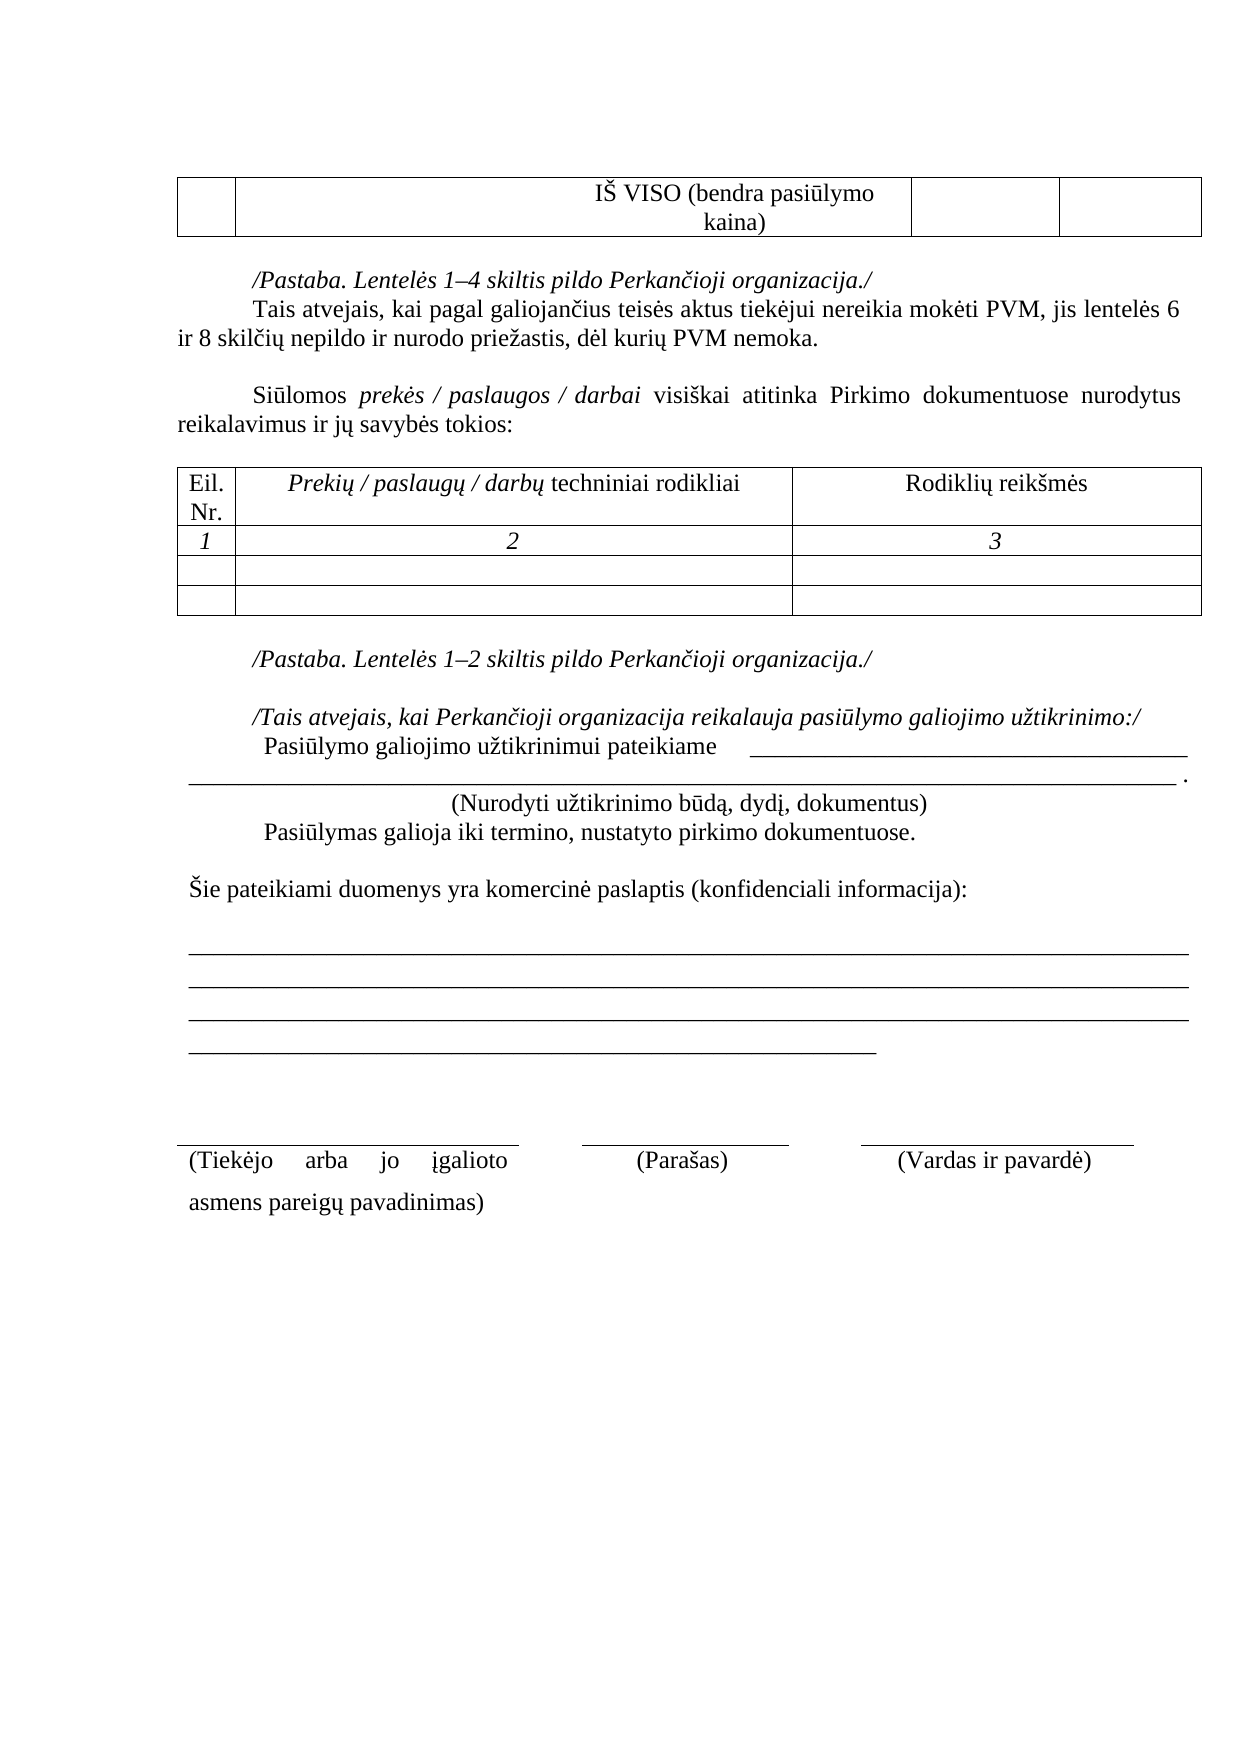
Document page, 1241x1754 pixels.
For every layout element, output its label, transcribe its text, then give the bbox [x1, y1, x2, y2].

table_cell (Parašas) [582, 1146, 788, 1290]
table_cell _______________________________________________________________________________ . [177, 760, 1201, 788]
table_cell [912, 178, 1059, 236]
table_cell 1 [178, 526, 235, 555]
table_cell Pasiūlymas galioja iki termino, nustatyto pirkimo dokumentuose. Šie pateikiami duomenys yra komercinė paslaptis (konfidenciali informacija): _______________________________________________________________________________________________________________________________________________________________________________________________________________________________________________________________________________________________________ [177, 817, 1201, 1111]
table_cell [789, 1111, 861, 1144]
table_header Pasiūlymo galiojimo užtikrinimui pateikiame [177, 731, 738, 759]
table_cell 2 [236, 526, 792, 555]
table_cell [582, 1111, 788, 1144]
table_cell [793, 586, 1201, 615]
table_cell [1060, 178, 1201, 236]
table_header Rodiklių reikšmės [793, 468, 1201, 525]
table_header Prekių / paslaugų / darbų techniniai rodikliai [236, 468, 792, 525]
table_cell [789, 1145, 861, 1290]
table_cell [236, 556, 792, 585]
table_cell [178, 178, 235, 236]
table_cell [177, 1111, 519, 1144]
table_cell [519, 1145, 582, 1290]
table_cell [861, 1111, 1133, 1144]
text /Pastaba. Lentelės 1–2 skiltis pildo Perkančioji organizacija./ [177, 644, 1181, 673]
table_header ___________________________________ [739, 731, 1201, 759]
table_cell [1134, 1111, 1201, 1144]
table_cell [454, 178, 557, 236]
table_cell [1134, 1145, 1201, 1290]
table_cell IŠ VISO (bendra pasiūlymo kaina) [557, 178, 911, 236]
table_header Eil. Nr. [178, 468, 235, 525]
table_cell (Tiekėjo arba jo įgalioto asmens pareigų pavadinimas) [177, 1146, 519, 1290]
table_cell [236, 178, 454, 236]
table_cell [793, 556, 1201, 585]
table_cell (Nurodyti užtikrinimo būdą, dydį, dokumentus) [177, 788, 1201, 817]
table_cell [178, 556, 235, 585]
text /Tais atvejais, kai Perkančioji organizacija reikalauja pasiūlymo galiojimo užtikrinimo:/ [177, 702, 1181, 731]
text Siūlomos prekės / paslaugos / darbai visiškai atitinka Pirkimo dokumentuose nurodytus reikalavimus ir jų savybės tokios: [177, 381, 1181, 438]
text /Pastaba. Lentelės 1–4 skiltis pildo Perkančioji organizacija./ [177, 266, 1181, 294]
text Tais atvejais, kai pagal galiojančius teisės aktus tiekėjui nereikia mokėti PVM, jis lentelės 6 ir 8 skilčių nepildo ir nurodo priežastis, dėl kurių PVM nemoka. [177, 294, 1181, 352]
table_cell 3 [793, 526, 1201, 555]
table_cell (Vardas ir pavardė) [861, 1146, 1133, 1290]
table_cell [236, 586, 792, 615]
table_cell [519, 1111, 582, 1144]
table_cell [178, 586, 235, 615]
